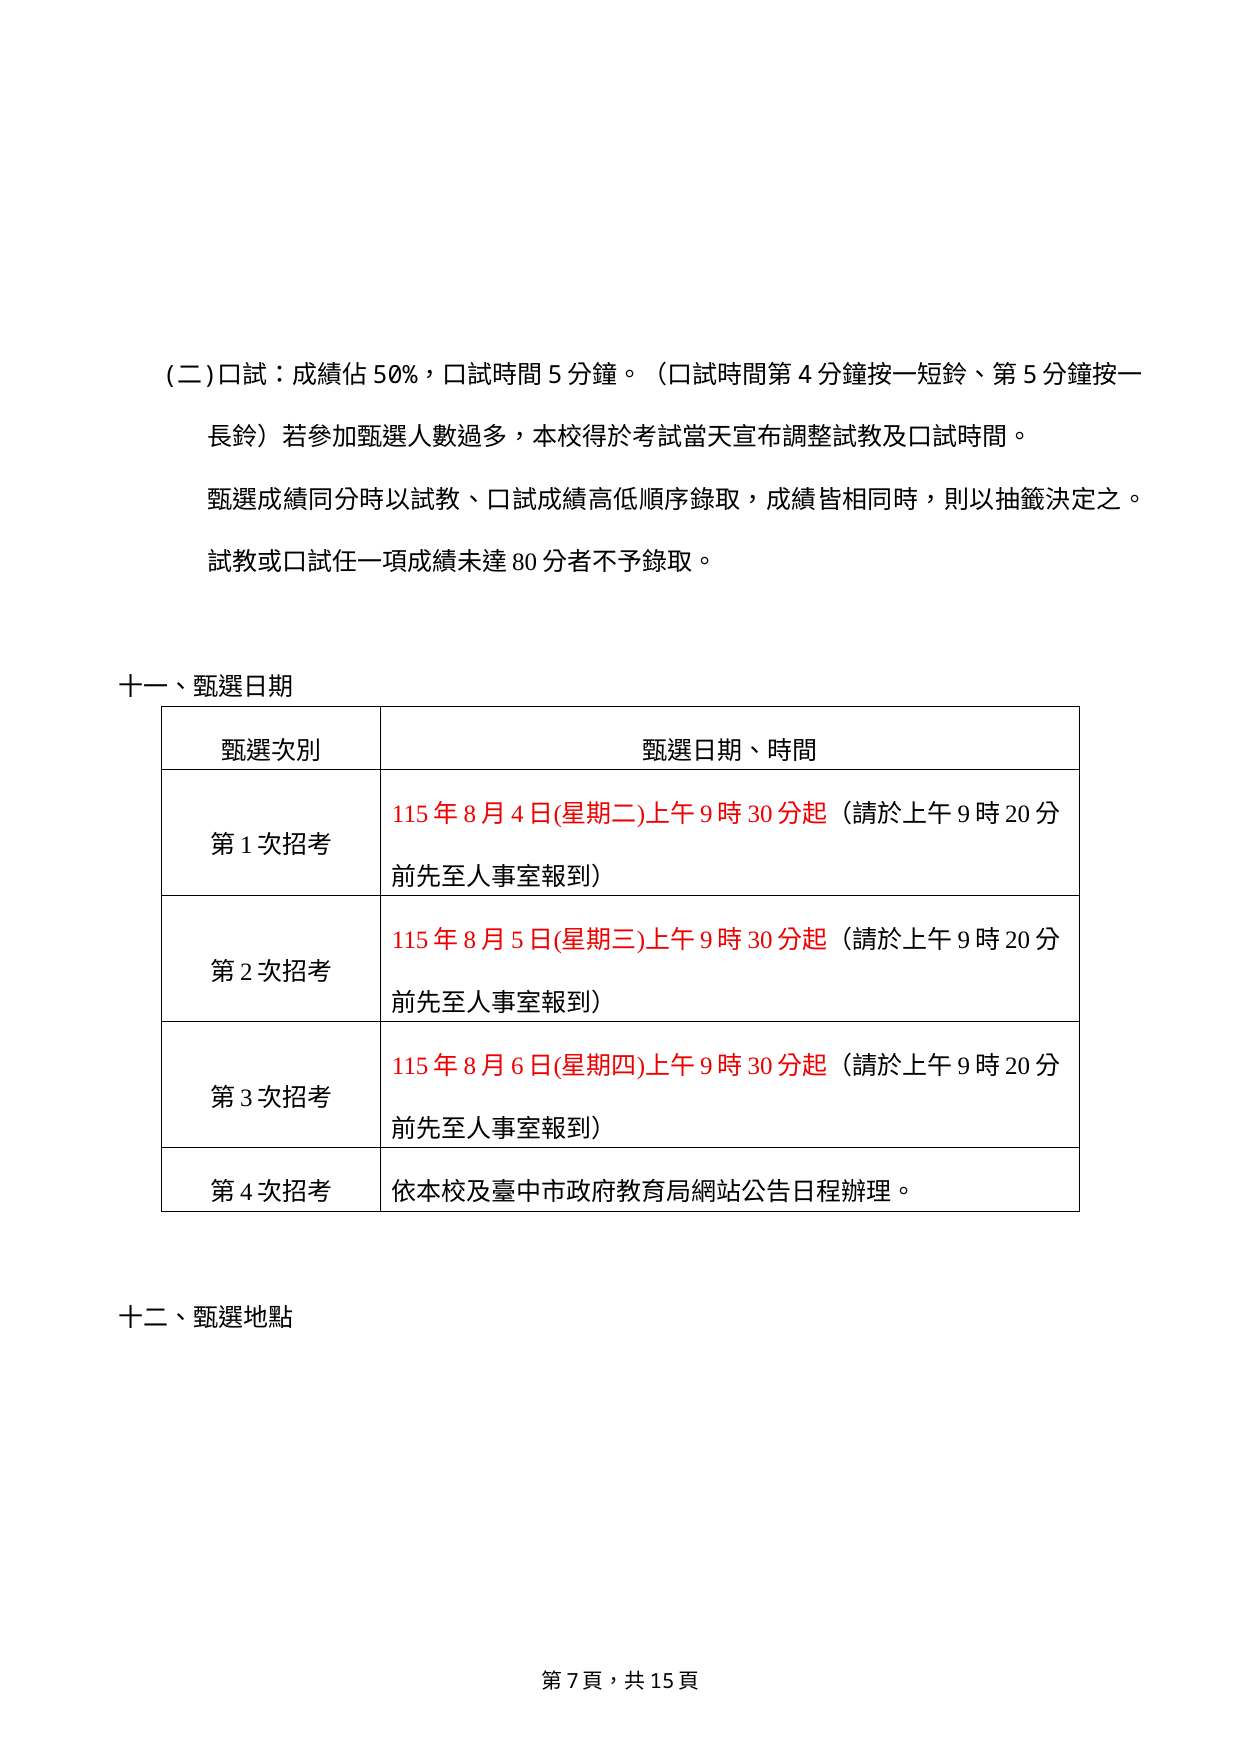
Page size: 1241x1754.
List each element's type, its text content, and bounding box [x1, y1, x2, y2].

table_cell 第2次招考 [162, 896, 380, 1021]
text (二)口試：成績佔50%，口試時間5分鐘。（口試時間第4分鐘按一短鈴、第5分鐘按一長鈴）若參加甄選人數過多，本校得於考試當天宣布調整試教及口試時間。 [162, 331, 1152, 456]
table_cell 115年8月5日(星期三)上午9時30分起（請於上午9時20分前先至人事室報到） [381, 896, 1079, 1021]
table_cell 115年8月6日(星期四)上午9時30分起（請於上午9時20分前先至人事室報到） [381, 1022, 1079, 1147]
table_cell 115年8月4日(星期二)上午9時30分起（請於上午9時20分前先至人事室報到） [381, 770, 1079, 895]
table_cell 第3次招考 [162, 1022, 380, 1147]
text 甄選成績同分時以試教、口試成績高低順序錄取，成績皆相同時，則以抽籤決定之。試教或口試任一項成績未達80分者不予錄取。 [207, 456, 1122, 581]
table_header 甄選次別 [162, 707, 380, 769]
table_cell 依本校及臺中市政府教育局網站公告日程辦理。 [381, 1148, 1079, 1211]
table_cell 第1次招考 [162, 770, 380, 895]
table_header 甄選日期、時間 [381, 707, 1079, 769]
text 十二、甄選地點 [118, 1274, 1122, 1337]
table_cell 第4次招考 [162, 1148, 380, 1211]
text 十一、甄選日期 [118, 643, 1122, 706]
